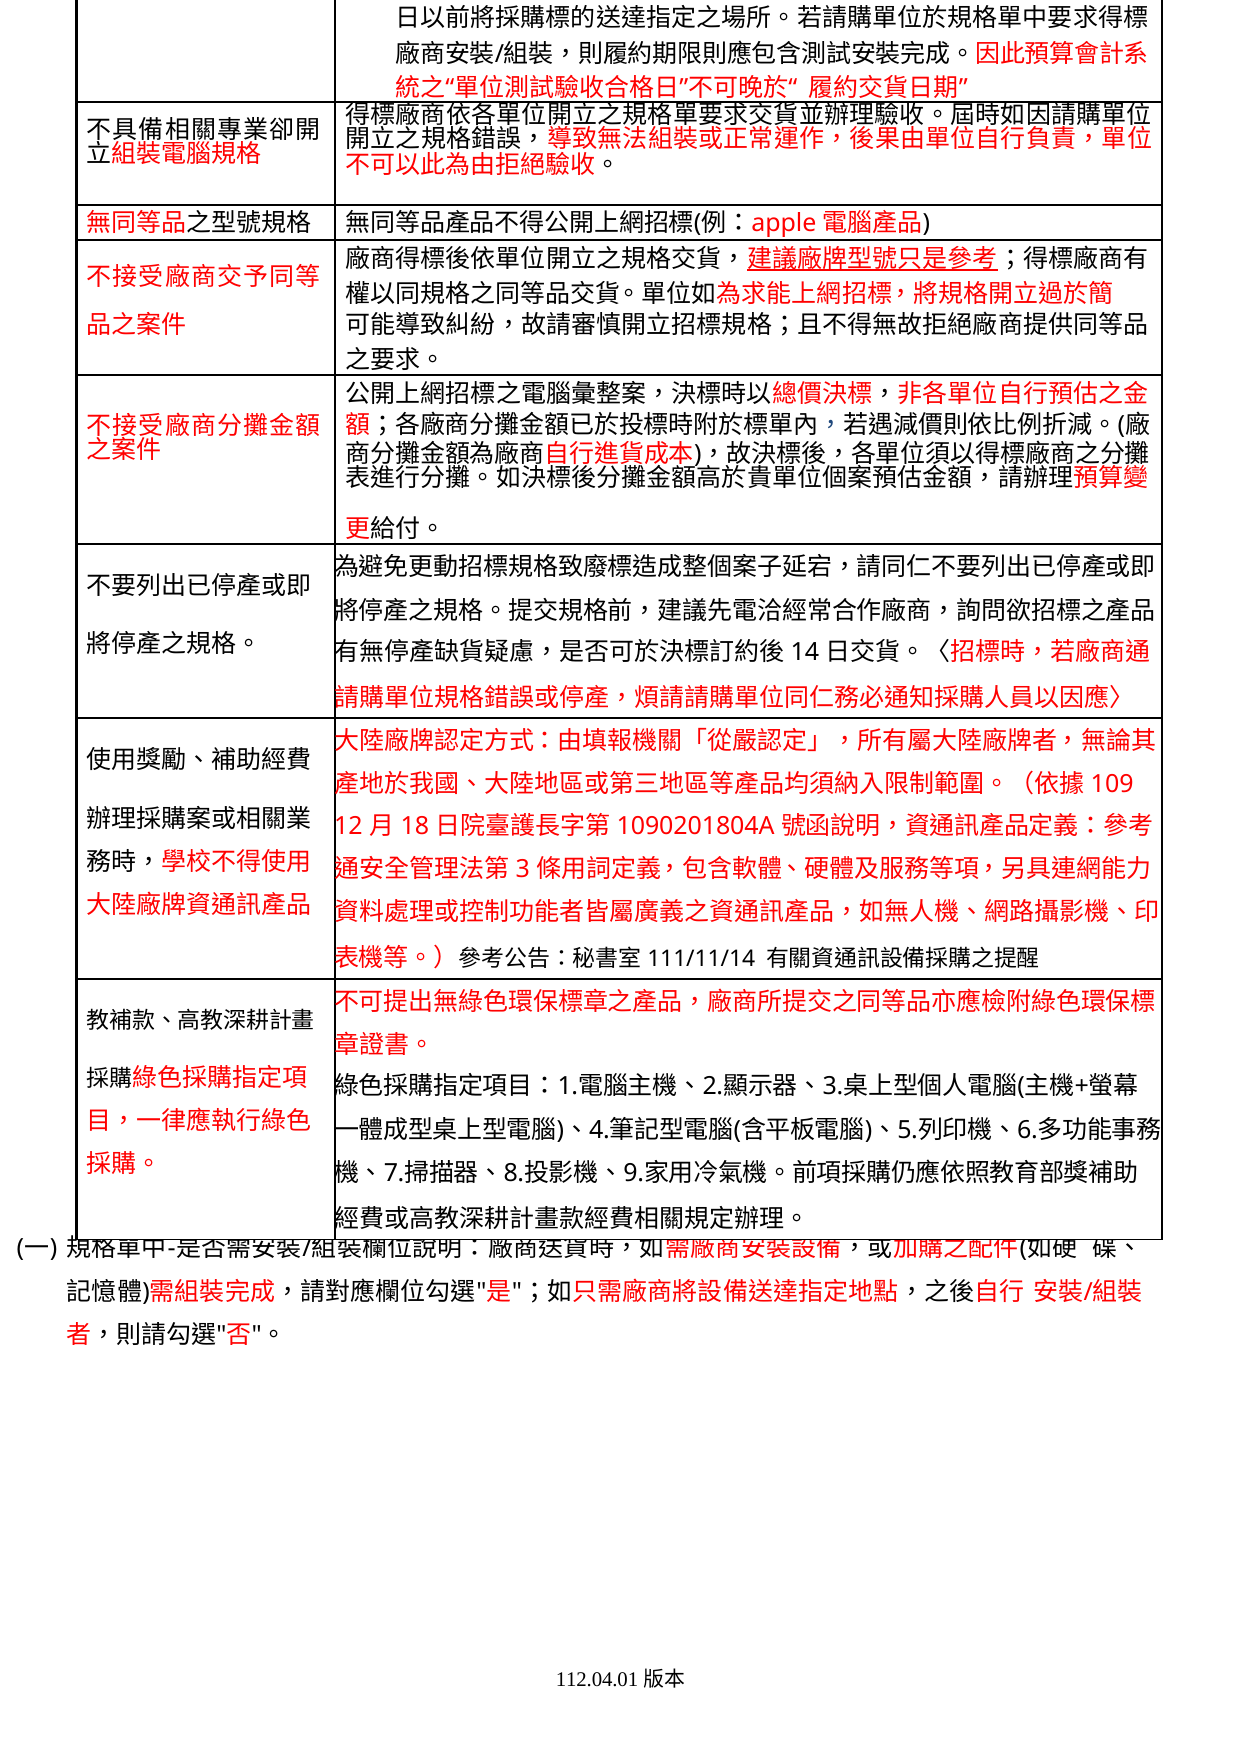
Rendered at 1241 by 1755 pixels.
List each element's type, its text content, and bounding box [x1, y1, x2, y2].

table_header [78, 0, 334, 101]
table_cell 得標廠商依各單位開立之規格單要求交貨並辦理驗收。屆時如因請購單位 開立之規格錯誤，導致無法組裝或正常運作，後果由單位自行負責，單位 不可以此為由拒絕驗收。 [336, 103, 1161, 203]
table_cell 不具備相關專業卻開 立組裝電腦規格 [78, 103, 334, 203]
table_cell 不要列出已停產或即 [78, 545, 334, 628]
text (一) 規格單中-是否需安裝/組裝欄位說明：廠商送貨時，如需廠商安裝設備，或加購之配件(如硬 碟、記憶體)需組裝完成，請對應欄位勾選"是"；如只需廠商將設備送達指定地點，之後自行 安裝/組裝者，則請勾選"否"。 [16, 1222, 1143, 1352]
table_cell 大陸廠牌認定方式：由填報機關「從嚴認定」，所有屬大陸廠牌者，無論其原 [336, 719, 1161, 759]
table_cell 統之“單位測試驗收合格日”不可晚於“ 履約交貨日期” [336, 69, 1161, 101]
table_cell 資料處理或控制功能者皆屬廣義之資通訊產品，如無人機、網路攝影機、印 [336, 889, 1161, 937]
table_cell 品之案件 [78, 309, 334, 374]
table_cell 產地於我國、大陸地區或第三地區等產品均須納入限制範圍。（依據 109 年 [336, 759, 1161, 802]
table_cell 目，一律應執行綠色 [78, 1105, 334, 1148]
table_cell 將停產之規格。 [78, 628, 334, 717]
table_cell 公開上網招標之電腦彙整案，決標時以總價決標，非各單位自行預估之金 [336, 376, 1161, 411]
table_cell 採購綠色採購指定項 [78, 1062, 334, 1105]
table_cell 辦理採購案或相關業 [78, 802, 334, 845]
table_cell 務時，學校不得使用 [78, 845, 334, 889]
table_cell 教補款、高教深耕計畫 [78, 980, 334, 1062]
table_cell 有無停產缺貨疑慮，是否可於決標訂約後 14 日交貨。〈招標時，若廠商通知 [336, 628, 1161, 676]
text 、 [1163, 0, 1168, 1240]
table_cell 為避免更動招標規格致廢標造成整個案子延宕，請同仁不要列出已停產或即 [336, 545, 1161, 585]
table_cell 12 月 18 日院臺護長字第 1090201804A 號函說明，資通訊產品定義：參考資 [336, 802, 1161, 845]
table_cell 將停產之規格。提交規格前，建議先電洽經常合作廠商，詢問欲招標之產品 [336, 585, 1161, 628]
table_cell 權以同規格之同等品交貨。單位如為求能上網招標，將規格開立過於簡單， [336, 276, 1161, 309]
table_cell 章證書。 [336, 1020, 1161, 1062]
table_cell 廠商得標後依單位開立之規格交貨，建議廠牌型號只是參考；得標廠商有 [336, 241, 1161, 276]
table_cell 可能導致糾紛，故請審慎開立招標規格；且不得無故拒絕廠商提供同等品 [336, 309, 1161, 342]
table_cell 使用獎勵、補助經費 [78, 719, 334, 802]
table_cell 綠色採購指定項目：1.電腦主機、2.顯示器、3.桌上型個人電腦(主機+螢幕或 [336, 1062, 1161, 1105]
table_cell 大陸廠牌資通訊產品 [78, 889, 334, 978]
table_cell 不接受廠商交予同等 [78, 241, 334, 309]
text 二、規格單相關說明如下： [1165, 1160, 1180, 1197]
table_cell 請購單位規格錯誤或停產，煩請請購單位同仁務必通知採購人員以因應〉 [336, 676, 1161, 717]
table_cell 更給付。 [336, 511, 1161, 543]
table_cell 無同等品產品不得公開上網招標(例：apple 電腦產品) [336, 206, 1161, 239]
table_cell 無同等品之型號規格 [78, 206, 334, 239]
table_cell 不可提出無綠色環保標章之產品，廠商所提交之同等品亦應檢附綠色環保標 [336, 980, 1161, 1020]
table_cell 經費或高教深耕計畫款經費相關規定辦理。 [336, 1197, 1161, 1239]
table_cell 採購。 [78, 1148, 334, 1239]
table_cell 不接受廠商分攤金額 之案件 [78, 376, 334, 543]
table_cell 表機等。）參考公告：秘書室 111/11/14 有關資通訊設備採購之提醒 [336, 937, 1161, 978]
table_cell 廠商安裝/組裝，則履約期限則應包含測試安裝完成。因此預算會計系 [336, 36, 1161, 69]
text 、 [67, 822, 75, 859]
table_cell 通安全管理法第 3 條用詞定義，包含軟體、硬體及服務等項，另具連網能力 [336, 845, 1161, 889]
table_cell 之要求。 [336, 342, 1161, 374]
table_cell 一體成型桌上型電腦)、4.筆記型電腦(含平板電腦)、5.列印機、6.多功能事務 [336, 1105, 1161, 1148]
table_cell 額；各廠商分攤金額已於投標時附於標單內，若遇減價則依比例折減。(廠 商分攤金額為廠商自行進貨成本)，故決標後，各單位須以得標廠商之分攤 表進行分攤。如決標後分攤金額高於貴單位個案預估金額，請辦理預算變 [336, 411, 1161, 511]
table_cell 機、7.掃描器、8.投影機、9.家用冷氣機。前項採購仍應依照教育部獎補助款 [336, 1148, 1161, 1197]
table_header 日以前將採購標的送達指定之場所。若請購單位於規格單中要求得標 [336, 0, 1161, 36]
